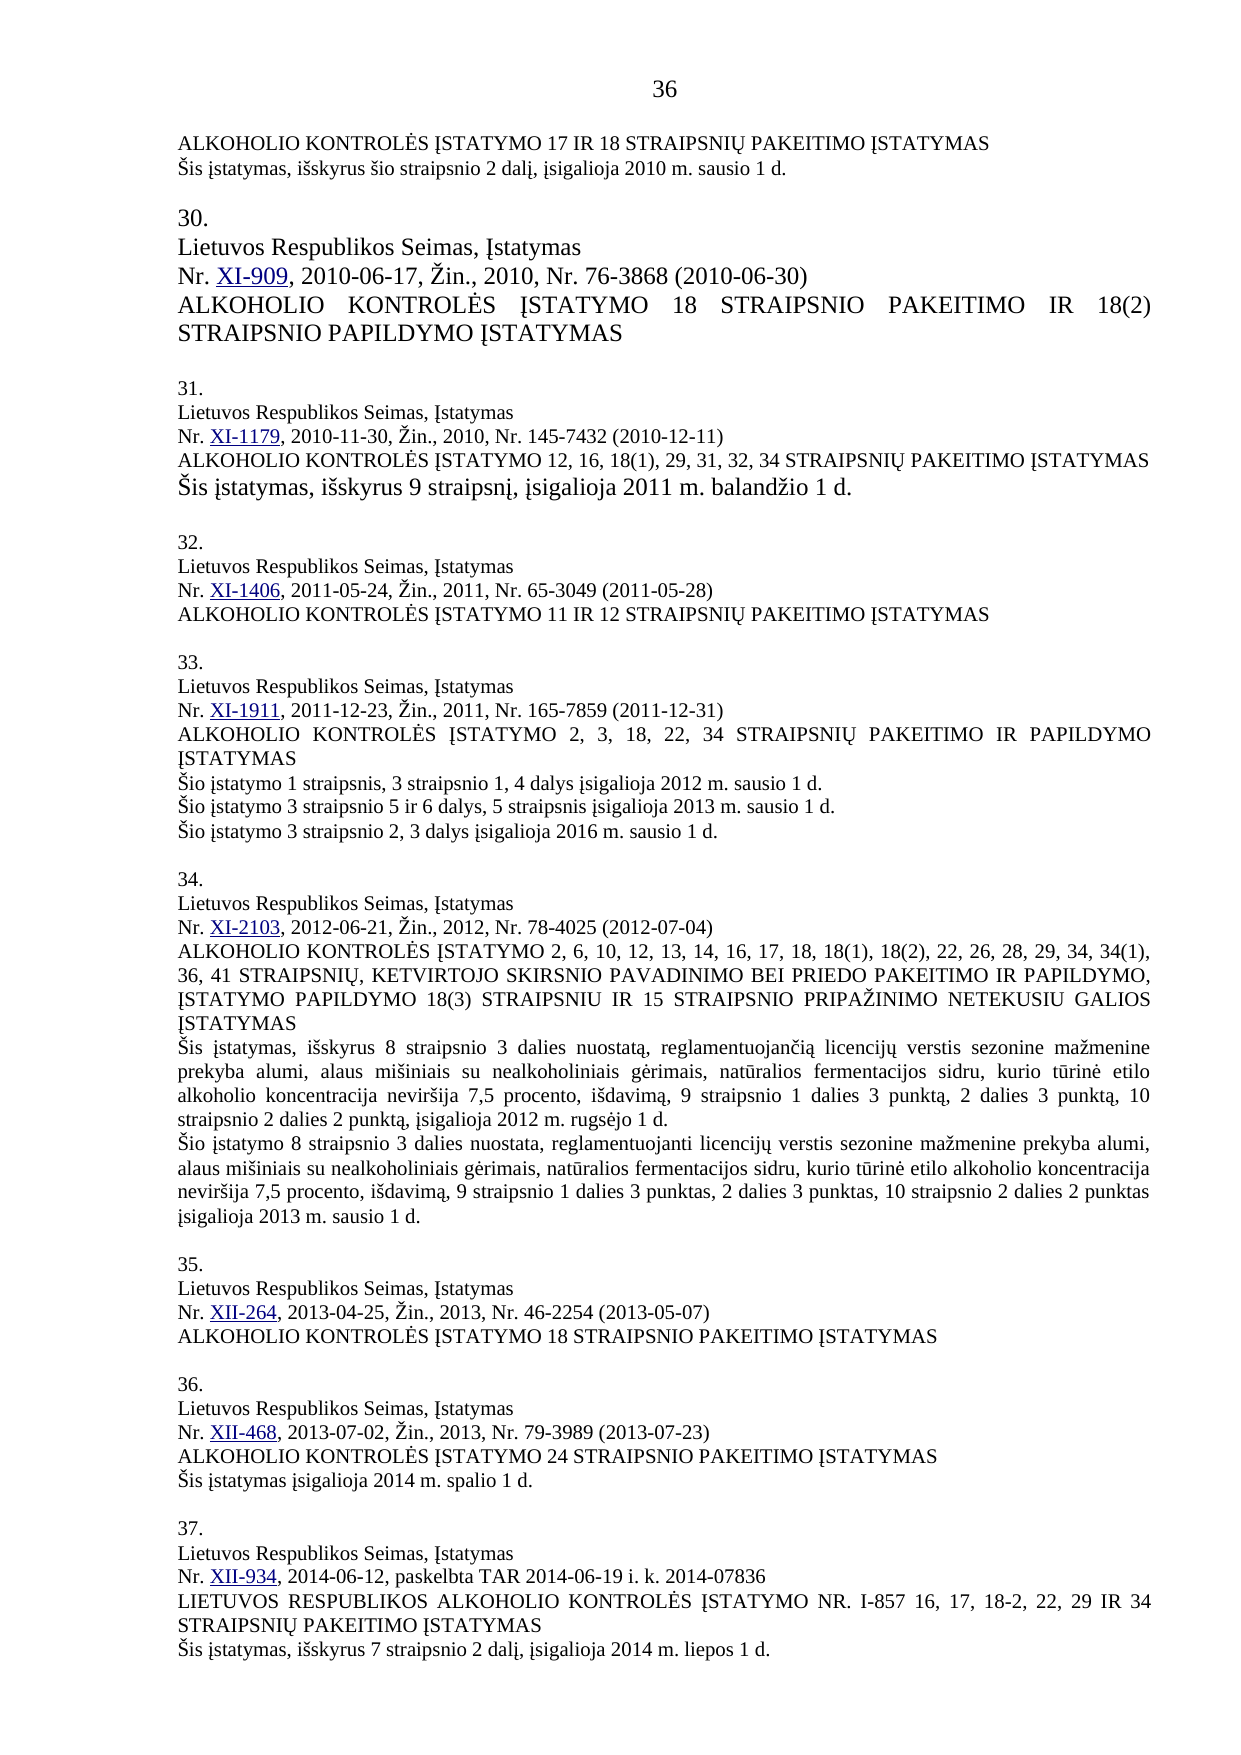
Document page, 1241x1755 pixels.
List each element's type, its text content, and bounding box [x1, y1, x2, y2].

text 33. [177, 650, 1152, 674]
text ALKOHOLIO KONTROLĖS ĮSTATYMO 24 STRAIPSNIO PAKEITIMO ĮSTATYMAS [177, 1444, 1152, 1468]
text LIETUVOS RESPUBLIKOS ALKOHOLIO KONTROLĖS ĮSTATYMO NR. I-857 16, 17, 18-2, 22, 29 IR 34 STRAIPSNIŲ PAKEITIMO ĮSTATYMAS [177, 1588, 1152, 1637]
text ALKOHOLIO KONTROLĖS ĮSTATYMO 12, 16, 18(1), 29, 31, 32, 34 STRAIPSNIŲ PAKEITIMO ĮSTATYMAS [177, 448, 1152, 472]
text Nr. XII-468, 2013-07-02, Žin., 2013, Nr. 79-3989 (2013-07-23) [177, 1420, 1152, 1444]
text 31. [177, 376, 1152, 400]
text Lietuvos Respublikos Seimas, Įstatymas [177, 554, 1152, 578]
text Nr. XII-264, 2013-04-25, Žin., 2013, Nr. 46-2254 (2013-05-07) [177, 1300, 1152, 1324]
text Nr. XI-1406, 2011-05-24, Žin., 2011, Nr. 65-3049 (2011-05-28) [177, 578, 1152, 602]
text Nr. XI-1179, 2010-11-30, Žin., 2010, Nr. 145-7432 (2010-12-11) [177, 424, 1152, 448]
text Lietuvos Respublikos Seimas, Įstatymas [177, 232, 1152, 261]
text Nr. XII-934, 2014-06-12, paskelbta TAR 2014-06-19 i. k. 2014-07836 [177, 1564, 1152, 1588]
text Šis įstatymas, išskyrus 9 straipsnį, įsigalioja 2011 m. balandžio 1 d. [177, 472, 1152, 501]
text Šio įstatymo 1 straipsnis, 3 straipsnio 1, 4 dalys įsigalioja 2012 m. sausio 1 d. [177, 770, 1152, 794]
text 37. [177, 1516, 1152, 1540]
text Nr. XI-1911, 2011-12-23, Žin., 2011, Nr. 165-7859 (2011-12-31) [177, 698, 1152, 722]
text Šis įstatymas įsigalioja 2014 m. spalio 1 d. [177, 1468, 1152, 1492]
text ALKOHOLIO KONTROLĖS ĮSTATYMO 2, 6, 10, 12, 13, 14, 16, 17, 18, 18(1), 18(2), 22, 26, 28, 29, 34, 34(1), 36, 41 STRAIPSNIŲ, KETVIRTOJO SKIRSNIO PAVADINIMO BEI PRIEDO PAKEITIMO IR PAPILDYMO, ĮSTATYMO PAPILDYMO 18(3) STRAIPSNIU IR 15 STRAIPSNIO PRIPAŽINIMO NETEKUSIU GALIOS ĮSTATYMAS [177, 939, 1152, 1035]
text ALKOHOLIO KONTROLĖS ĮSTATYMO 17 IR 18 STRAIPSNIŲ PAKEITIMO ĮSTATYMAS [177, 131, 1152, 155]
text Šio įstatymo 3 straipsnio 2, 3 dalys įsigalioja 2016 m. sausio 1 d. [177, 818, 1152, 843]
text ALKOHOLIO KONTROLĖS ĮSTATYMO 11 IR 12 STRAIPSNIŲ PAKEITIMO ĮSTATYMAS [177, 602, 1152, 626]
text Šis įstatymas, išskyrus 8 straipsnio 3 dalies nuostatą, reglamentuojančią licencijų verstis sezonine mažmenine prekyba alumi, alaus mišiniais su nealkoholiniais gėrimais, natūralios fermentacijos sidru, kurio tūrinė etilo alkoholio koncentracija neviršija 7,5 procento, išdavimą, 9 straipsnio 1 dalies 3 punktą, 2 dalies 3 punktą, 10 straipsnio 2 dalies 2 punktą, įsigalioja 2012 m. rugsėjo 1 d. [177, 1035, 1152, 1131]
text Šis įstatymas, išskyrus šio straipsnio 2 dalį, įsigalioja 2010 m. sausio 1 d. [177, 155, 1152, 179]
text 36. [177, 1372, 1152, 1396]
text Lietuvos Respublikos Seimas, Įstatymas [177, 1540, 1152, 1564]
text Lietuvos Respublikos Seimas, Įstatymas [177, 1276, 1152, 1300]
text Šio įstatymo 3 straipsnio 5 ir 6 dalys, 5 straipsnis įsigalioja 2013 m. sausio 1 d. [177, 794, 1152, 818]
text ALKOHOLIO KONTROLĖS ĮSTATYMO 2, 3, 18, 22, 34 STRAIPSNIŲ PAKEITIMO IR PAPILDYMO ĮSTATYMAS [177, 722, 1152, 770]
text 32. [177, 530, 1152, 554]
text Nr. XI-2103, 2012-06-21, Žin., 2012, Nr. 78-4025 (2012-07-04) [177, 915, 1152, 939]
text Šis įstatymas, išskyrus 7 straipsnio 2 dalį, įsigalioja 2014 m. liepos 1 d. [177, 1637, 1152, 1661]
text Lietuvos Respublikos Seimas, Įstatymas [177, 1396, 1152, 1420]
text 35. [177, 1252, 1152, 1276]
text 30. [177, 203, 1152, 232]
text Lietuvos Respublikos Seimas, Įstatymas [177, 400, 1152, 424]
text ALKOHOLIO KONTROLĖS ĮSTATYMO 18 STRAIPSNIO PAKEITIMO ĮSTATYMAS [177, 1324, 1152, 1348]
text 34. [177, 867, 1152, 891]
text Šio įstatymo 8 straipsnio 3 dalies nuostata, reglamentuojanti licencijų verstis sezonine mažmenine prekyba alumi, alaus mišiniais su nealkoholiniais gėrimais, natūralios fermentacijos sidru, kurio tūrinė etilo alkoholio koncentracija neviršija 7,5 procento, išdavimą, 9 straipsnio 1 dalies 3 punktas, 2 dalies 3 punktas, 10 straipsnio 2 dalies 2 punktas įsigalioja 2013 m. sausio 1 d. [177, 1131, 1152, 1228]
text Nr. XI-909, 2010-06-17, Žin., 2010, Nr. 76-3868 (2010-06-30) [177, 261, 1152, 290]
text Lietuvos Respublikos Seimas, Įstatymas [177, 674, 1152, 698]
text ALKOHOLIO KONTROLĖS ĮSTATYMO 18 STRAIPSNIO PAKEITIMO IR 18(2) STRAIPSNIO PAPILDYMO ĮSTATYMAS [177, 290, 1152, 347]
text Lietuvos Respublikos Seimas, Įstatymas [177, 891, 1152, 915]
